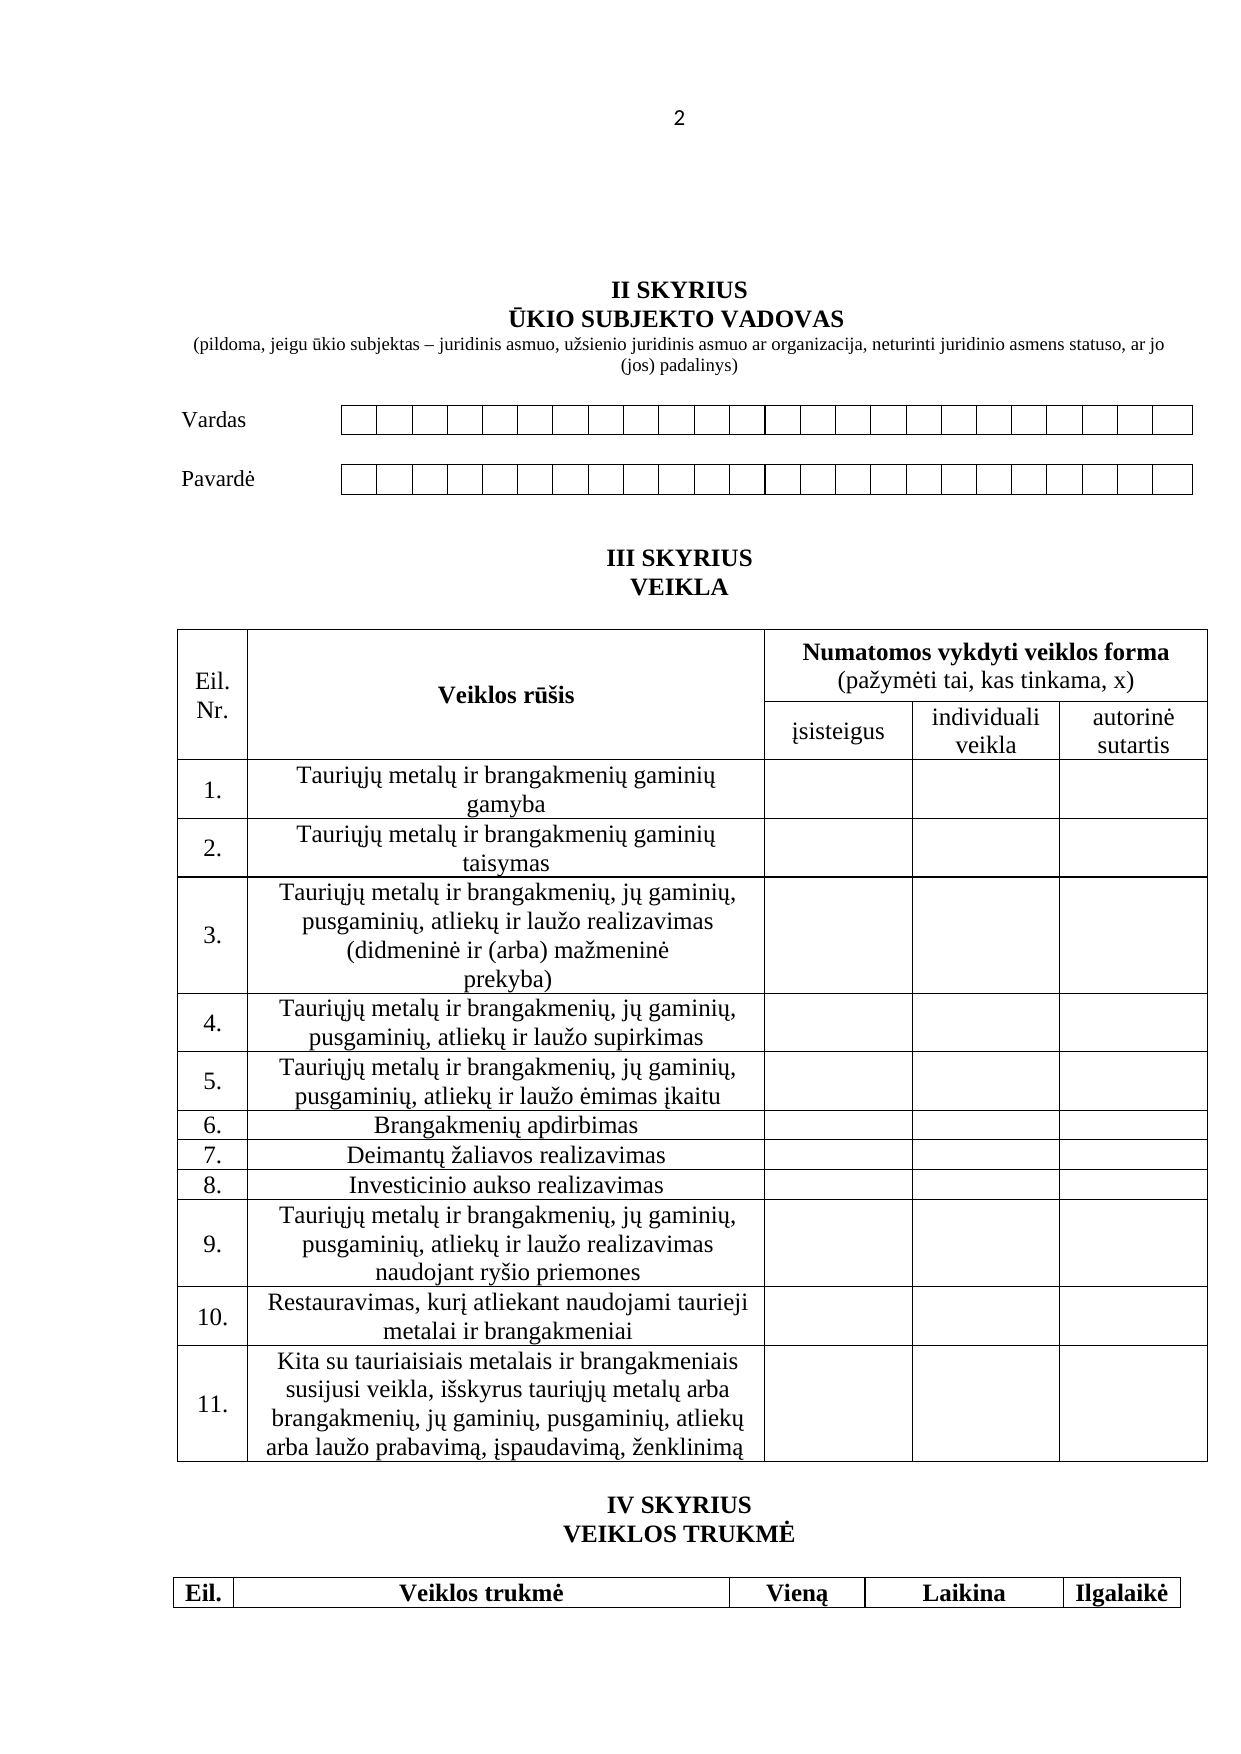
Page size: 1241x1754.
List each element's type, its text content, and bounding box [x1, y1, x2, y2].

table_cell Tauriųjų metalų ir brangakmenių, jų gaminių, pusgaminių, atliekų ir laužo realizavimas naudojant ryšio priemones [248, 1200, 764, 1286]
table_header [836, 406, 870, 434]
table_cell [913, 760, 1059, 818]
table_cell [977, 465, 1011, 494]
table_cell [765, 819, 912, 876]
table_cell [1060, 994, 1207, 1051]
table_cell Kita su tauriaisiais metalais ir brangakmeniais susijusi veikla, išskyrus tauriųjų metalų arba brangakmenių, jų gaminių, pusgaminių, atliekų arba laužo prabavimą, įspaudavimą, ženklinimą [248, 1346, 764, 1461]
table_cell Deimantų žaliavos realizavimas [248, 1140, 764, 1169]
table_header [553, 406, 588, 434]
table_header Eil. Nr. [178, 630, 247, 759]
table_header Eil. [174, 1578, 233, 1607]
table_header [1193, 405, 1230, 434]
table_cell [765, 1111, 912, 1139]
table_header [413, 406, 447, 434]
table_cell [765, 1287, 912, 1345]
table_cell [765, 994, 912, 1051]
table_cell [1060, 1052, 1207, 1109]
table_cell [1083, 465, 1117, 494]
table_cell [871, 465, 906, 494]
table_cell 3. [178, 878, 247, 992]
table_cell [695, 465, 729, 494]
table_cell [913, 1140, 1059, 1169]
table_cell Tauriųjų metalų ir brangakmenių, jų gaminių, pusgaminių, atliekų ir laužo realizavimas (didmeninė ir (arba) mažmeninė prekyba) [248, 878, 764, 992]
table_cell [553, 465, 588, 494]
table_header [448, 406, 482, 434]
text II SKYRIUS [177, 275, 1181, 304]
table_header Vieną [730, 1578, 864, 1607]
text III SKYRIUS [177, 543, 1181, 572]
table_cell [1060, 760, 1207, 818]
table_cell 2. [178, 819, 247, 876]
table_cell [1060, 1200, 1207, 1286]
text VEIKLOS TRUKMĖ [177, 1519, 1181, 1548]
table_header [624, 406, 658, 434]
table_cell [913, 1287, 1059, 1345]
table_cell Tauriųjų metalų ir brangakmenių, jų gaminių, pusgaminių, atliekų ir laužo supirkimas [248, 994, 764, 1051]
table_header [695, 406, 729, 434]
table_header Ilgalaikė [1064, 1578, 1180, 1607]
table_cell [765, 1170, 912, 1199]
table_cell [913, 1346, 1059, 1461]
table_cell [1060, 819, 1207, 876]
table_cell [1060, 1170, 1207, 1199]
table_header Vardas [170, 405, 341, 434]
table_cell 10. [178, 1287, 247, 1345]
table_cell individuali veikla [913, 702, 1059, 759]
table_cell [913, 1170, 1059, 1199]
table_cell autorinė sutartis [1060, 702, 1207, 759]
table_cell [765, 1346, 912, 1461]
table_cell [942, 465, 976, 494]
table_cell [730, 465, 764, 494]
table_cell [1060, 1140, 1207, 1169]
table_cell [413, 465, 447, 494]
table_cell Pavardė [170, 464, 341, 494]
table_cell 7. [178, 1140, 247, 1169]
text (pildoma, jeigu ūkio subjektas – juridinis asmuo, užsienio juridinis asmuo ar organizacija, neturinti juridinio asmens statuso, ar jo (jos) padalinys) [177, 333, 1181, 376]
table_cell 11. [178, 1346, 247, 1461]
table_cell [624, 465, 658, 494]
table_cell [1012, 465, 1046, 494]
table_cell Restauravimas, kurį atliekant naudojami taurieji metalai ir brangakmeniai [248, 1287, 764, 1345]
table_header Veiklos trukmė [234, 1578, 729, 1607]
table_cell [342, 465, 376, 494]
table_header [907, 406, 941, 434]
table_cell [170, 494, 1221, 514]
table_cell Brangakmenių apdirbimas [248, 1111, 764, 1139]
table_header [377, 406, 412, 434]
table_header Laikina [866, 1578, 1063, 1607]
table_cell [907, 465, 941, 494]
table_cell [913, 1111, 1059, 1139]
table_cell [836, 465, 870, 494]
table_cell [1060, 1111, 1207, 1139]
table_cell [1118, 465, 1152, 494]
table_cell [765, 1052, 912, 1109]
table_header [801, 406, 835, 434]
table_cell [765, 1200, 912, 1286]
table_cell 4. [178, 994, 247, 1051]
table_header [766, 406, 800, 434]
table_cell [766, 465, 800, 494]
text VEIKLA [177, 572, 1181, 600]
table_cell [377, 465, 412, 494]
table_header Veiklos rūšis [248, 630, 764, 759]
table_cell įsisteigus [765, 702, 912, 759]
table_header [942, 406, 976, 434]
table_cell 8. [178, 1170, 247, 1199]
table_cell [659, 465, 694, 494]
table_cell [1193, 464, 1230, 494]
table_header [589, 406, 623, 434]
table_header [1047, 406, 1082, 434]
table_header [1230, 405, 1240, 434]
table_header [483, 406, 517, 434]
table_header [1118, 406, 1152, 434]
table_header [1083, 406, 1117, 434]
table_cell 9. [178, 1200, 247, 1286]
table_cell [765, 760, 912, 818]
table_cell [913, 1200, 1059, 1286]
table_cell 6. [178, 1111, 247, 1139]
table_cell [1060, 878, 1207, 992]
table_cell [1060, 1346, 1207, 1461]
table_cell [801, 465, 835, 494]
table_cell [1230, 464, 1240, 494]
table_cell 1. [178, 760, 247, 818]
table_header [1012, 406, 1046, 434]
table_cell [1060, 1287, 1207, 1345]
table_header [342, 406, 376, 434]
table_cell [913, 819, 1059, 876]
text IV SKYRIUS [177, 1491, 1181, 1519]
table_cell 5. [178, 1052, 247, 1109]
table_cell [1047, 465, 1082, 494]
table_cell [913, 1052, 1059, 1109]
table_cell [518, 465, 552, 494]
table_cell [589, 465, 623, 494]
table_header Numatomos vykdyti veiklos forma (pažymėti tai, kas tinkama, x) [765, 630, 1207, 701]
table_cell [170, 434, 1221, 464]
table_cell [913, 878, 1059, 992]
table_cell Investicinio aukso realizavimas [248, 1170, 764, 1199]
table_header [977, 406, 1011, 434]
table_cell [1221, 434, 1240, 464]
table_cell [1153, 465, 1192, 494]
table_cell [765, 1140, 912, 1169]
table_cell [913, 994, 1059, 1051]
table_header [659, 406, 694, 434]
table_header [518, 406, 552, 434]
table_cell [483, 465, 517, 494]
text ŪKIO SUBJEKTO VADOVAS [177, 304, 1181, 333]
table_cell Tauriųjų metalų ir brangakmenių, jų gaminių, pusgaminių, atliekų ir laužo ėmimas įkaitu [248, 1052, 764, 1109]
table_cell [448, 465, 482, 494]
table_cell Tauriųjų metalų ir brangakmenių gaminių gamyba [248, 760, 764, 818]
table_header [871, 406, 906, 434]
table_header [730, 406, 764, 434]
table_cell [765, 878, 912, 992]
table_cell Tauriųjų metalų ir brangakmenių gaminių taisymas [248, 819, 764, 876]
table_header [1153, 406, 1192, 434]
table_cell [1221, 494, 1240, 514]
